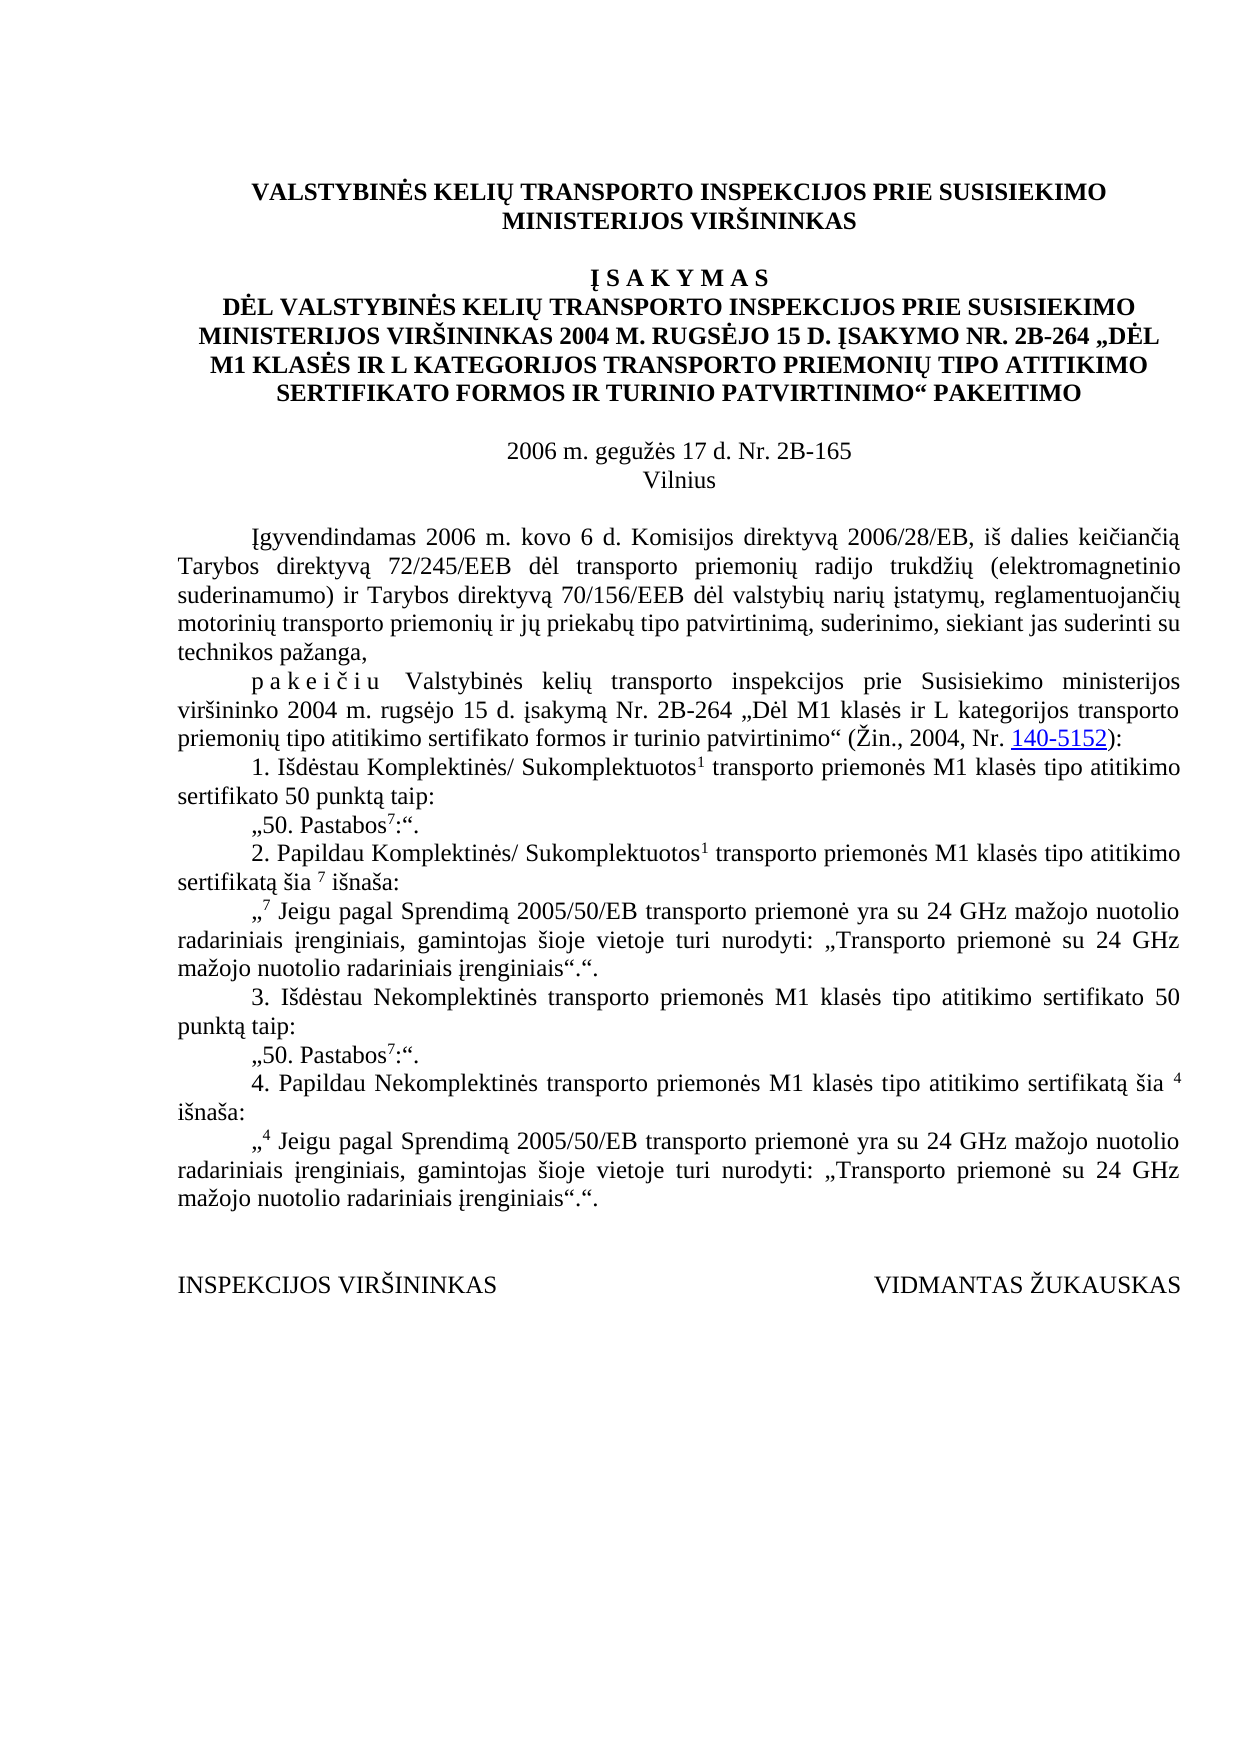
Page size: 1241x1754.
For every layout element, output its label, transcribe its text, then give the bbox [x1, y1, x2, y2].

text Į S A K Y M A S [177, 263, 1181, 292]
text pakeičiu Valstybinės kelių transporto inspekcijos prie Susisiekimo ministerijos viršininko 2004 m. rugsėjo 15 d. įsakymą Nr. 2B-264 „Dėl M1 klasės ir L kategorijos transporto priemonių tipo atitikimo sertifikato formos ir turinio patvirtinimo“ (Žin., 2004, Nr. 140-5152): [177, 666, 1181, 752]
text VALSTYBINĖS KELIŲ TRANSPORTO INSPEKCIJOS PRIE SUSISIEKIMO MINISTERIJOS VIRŠININKAS [177, 177, 1181, 235]
text „50. Pastabos7:“. [177, 810, 1181, 838]
text 3. Išdėstau Nekomplektinės transporto priemonės M1 klasės tipo atitikimo sertifikato 50 punktą taip: [177, 982, 1181, 1040]
text „7 Jeigu pagal Sprendimą 2005/50/EB transporto priemonė yra su 24 GHz mažojo nuotolio radariniais įrenginiais, gamintojas šioje vietoje turi nurodyti: „Transporto priemonė su 24 GHz mažojo nuotolio radariniais įrenginiais“.“. [177, 896, 1181, 982]
text 4. Papildau Nekomplektinės transporto priemonės M1 klasės tipo atitikimo sertifikatą šia 4 išnaša: [177, 1068, 1181, 1126]
text 2. Papildau Komplektinės/ Sukomplektuotos1 transporto priemonės M1 klasės tipo atitikimo sertifikatą šia 7 išnaša: [177, 838, 1181, 896]
text „50. Pastabos7:“. [177, 1040, 1181, 1068]
text DĖL VALSTYBINĖS KELIŲ TRANSPORTO INSPEKCIJOS PRIE SUSISIEKIMO MINISTERIJOS VIRŠININKAS 2004 M. RUGSĖJO 15 D. ĮSAKYMO NR. 2B-264 „DĖL M1 KLASĖS IR L KATEGORIJOS TRANSPORTO PRIEMONIŲ TIPO ATITIKIMO SERTIFIKATO FORMOS IR TURINIO PATVIRTINIMO“ PAKEITIMO [177, 292, 1181, 407]
text 1. Išdėstau Komplektinės/ Sukomplektuotos1 transporto priemonės M1 klasės tipo atitikimo sertifikato 50 punktą taip: [177, 752, 1181, 810]
text INSPEKCIJOS VIRŠININKAS VIDMANTAS ŽUKAUSKAS [177, 1270, 1181, 1298]
text 2006 m. gegužės 17 d. Nr. 2B-165 [177, 436, 1181, 465]
text Įgyvendindamas 2006 m. kovo 6 d. Komisijos direktyvą 2006/28/EB, iš dalies keičiančią Tarybos direktyvą 72/245/EEB dėl transporto priemonių radijo trukdžių (elektromagnetinio suderinamumo) ir Tarybos direktyvą 70/156/EEB dėl valstybių narių įstatymų, reglamentuojančių motorinių transporto priemonių ir jų priekabų tipo patvirtinimą, suderinimo, siekiant jas suderinti su technikos pažanga, [177, 522, 1181, 666]
text Vilnius [177, 465, 1181, 493]
text „4 Jeigu pagal Sprendimą 2005/50/EB transporto priemonė yra su 24 GHz mažojo nuotolio radariniais įrenginiais, gamintojas šioje vietoje turi nurodyti: „Transporto priemonė su 24 GHz mažojo nuotolio radariniais įrenginiais“.“. [177, 1126, 1181, 1212]
